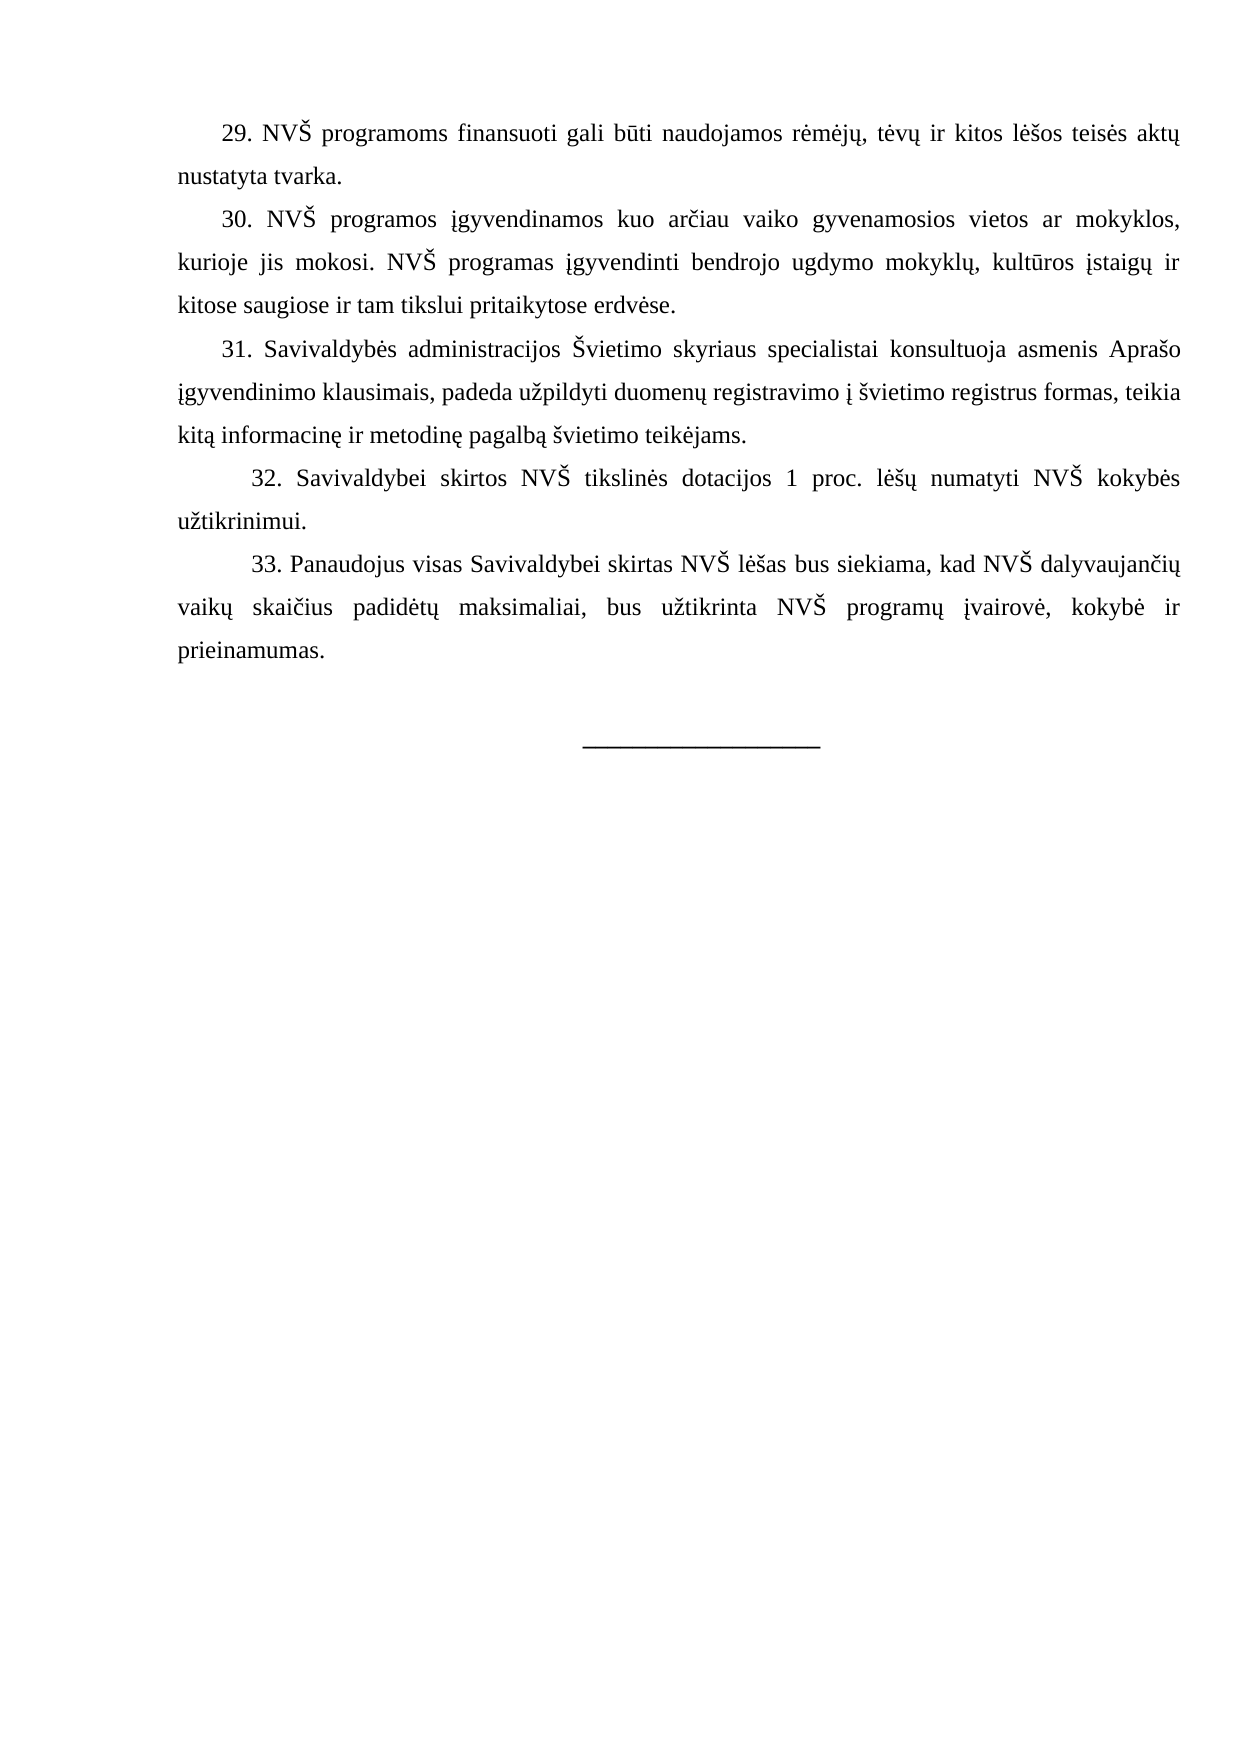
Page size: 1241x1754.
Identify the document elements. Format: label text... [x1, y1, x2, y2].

text 29. NVŠ programoms finansuoti gali būti naudojamos rėmėjų, tėvų ir kitos lėšos teisės aktų nustatyta tvarka. [177, 118, 1181, 190]
text ___________________ [148, 722, 1181, 751]
text 30. NVŠ programos įgyvendinamos kuo arčiau vaiko gyvenamosios vietos ar mokyklos, kurioje jis mokosi. NVŠ programas įgyvendinti bendrojo ugdymo mokyklų, kultūros įstaigų ir kitose saugiose ir tam tikslui pritaikytose erdvėse. [177, 204, 1181, 319]
text 32. Savivaldybei skirtos NVŠ tikslinės dotacijos 1 proc. lėšų numatyti NVŠ kokybės užtikrinimui. [177, 463, 1181, 535]
text 31. Savivaldybės administracijos Švietimo skyriaus specialistai konsultuoja asmenis Aprašo įgyvendinimo klausimais, padeda užpildyti duomenų registravimo į švietimo registrus formas, teikia kitą informacinę ir metodinę pagalbą švietimo teikėjams. [177, 334, 1181, 449]
text 33. Panaudojus visas Savivaldybei skirtas NVŠ lėšas bus siekiama, kad NVŠ dalyvaujančių vaikų skaičius padidėtų maksimaliai, bus užtikrinta NVŠ programų įvairovė, kokybė ir prieinamumas. [177, 549, 1181, 664]
